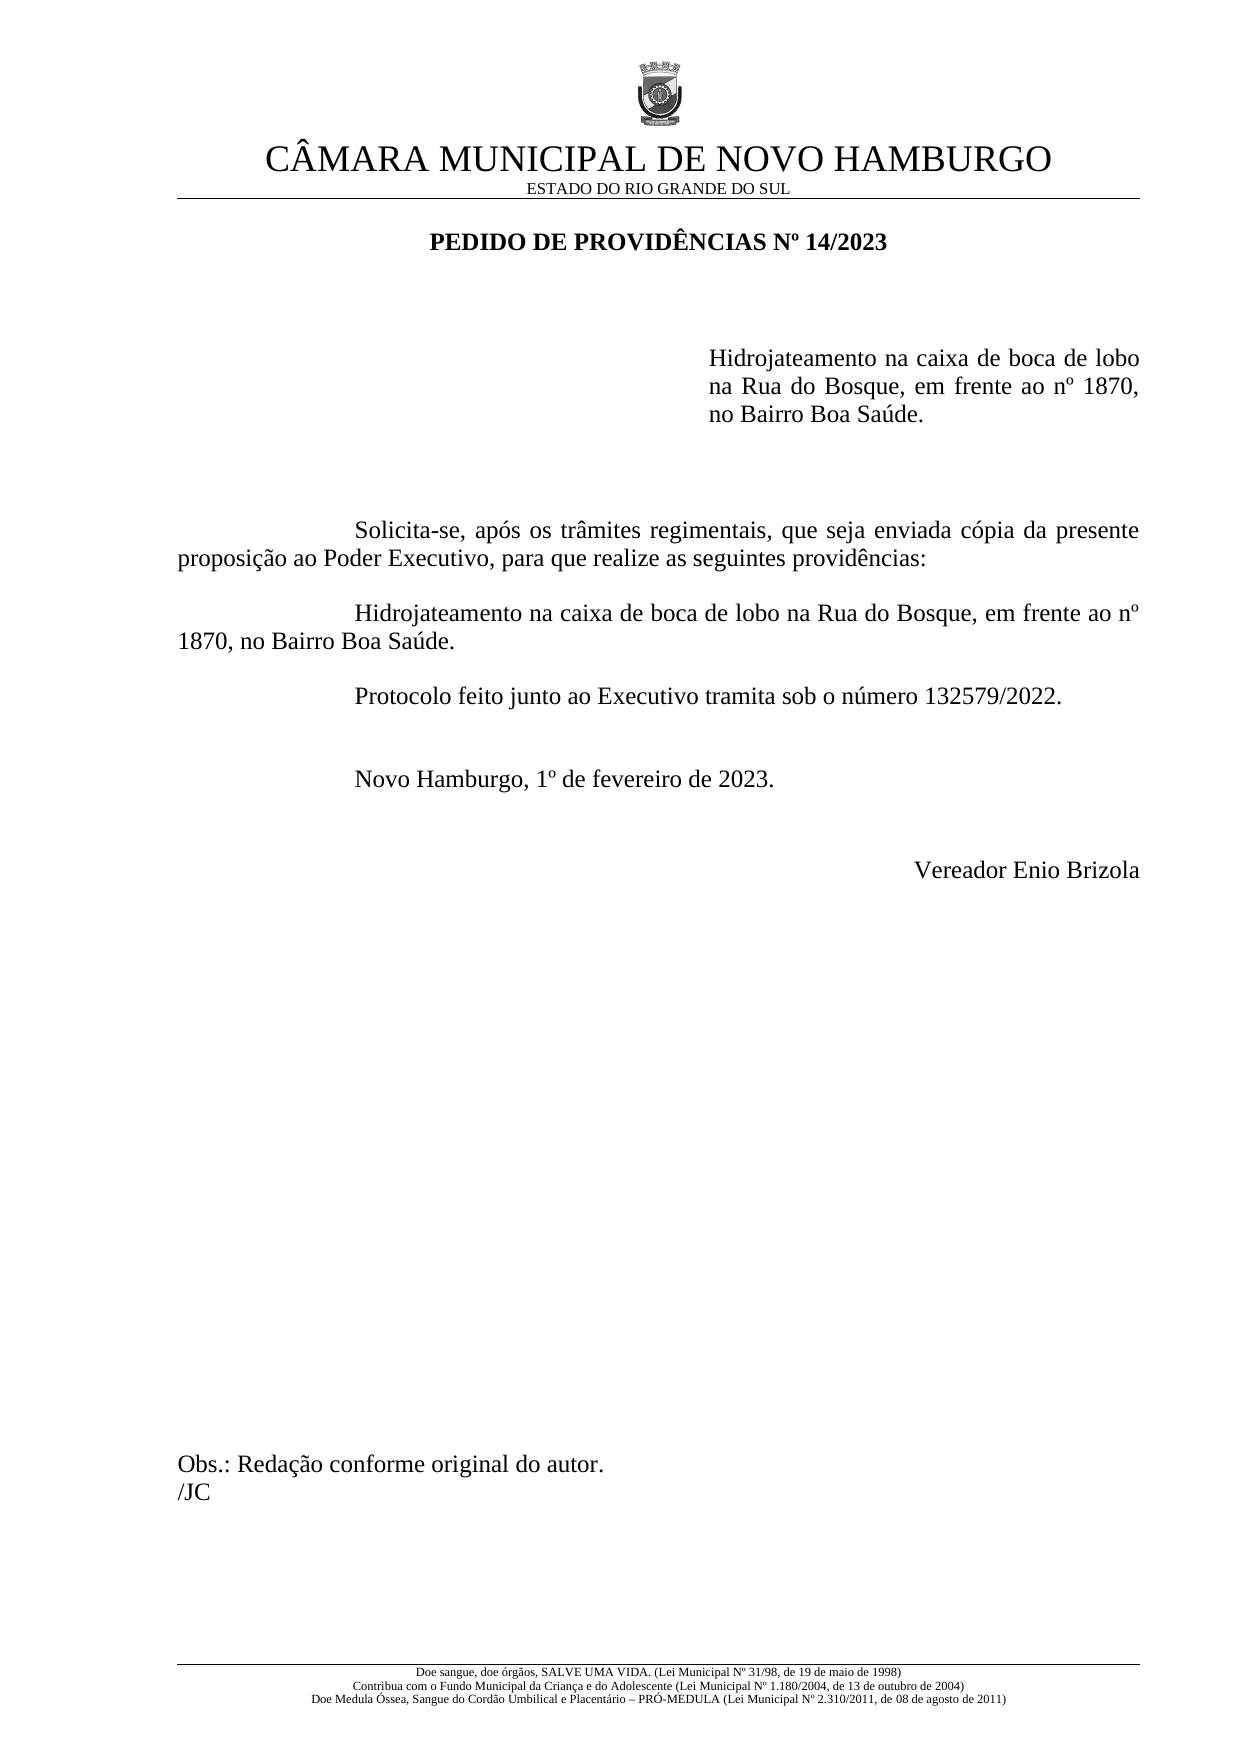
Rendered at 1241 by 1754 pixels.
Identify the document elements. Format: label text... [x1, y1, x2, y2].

text Hidrojateamento na caixa de boca de lobo na Rua do Bosque, em frente ao nº 1870, no Bairro Boa Saúde. [177, 599, 1140, 655]
text Solicita-se, após os trâmites regimentais, que seja enviada cópia da presente proposição ao Poder Executivo, para que realize as seguintes providências: [177, 516, 1140, 572]
text Protocolo feito junto ao Executivo tramita sob o número 132579/2022. [177, 682, 1140, 710]
text /JC [177, 1478, 1140, 1505]
text Hidrojateamento na caixa de boca de lobo na Rua do Bosque, em frente ao nº 1870, no Bairro Boa Saúde. [709, 344, 1140, 428]
text Vereador Enio Brizola [177, 856, 1140, 884]
text Novo Hamburgo, 1º de fevereiro de 2023. [177, 766, 1140, 793]
text PEDIDO DE PROVIDÊNCIAS Nº 14/2023 [177, 228, 1140, 256]
text Obs.: Redação conforme original do autor. [177, 1450, 1140, 1478]
